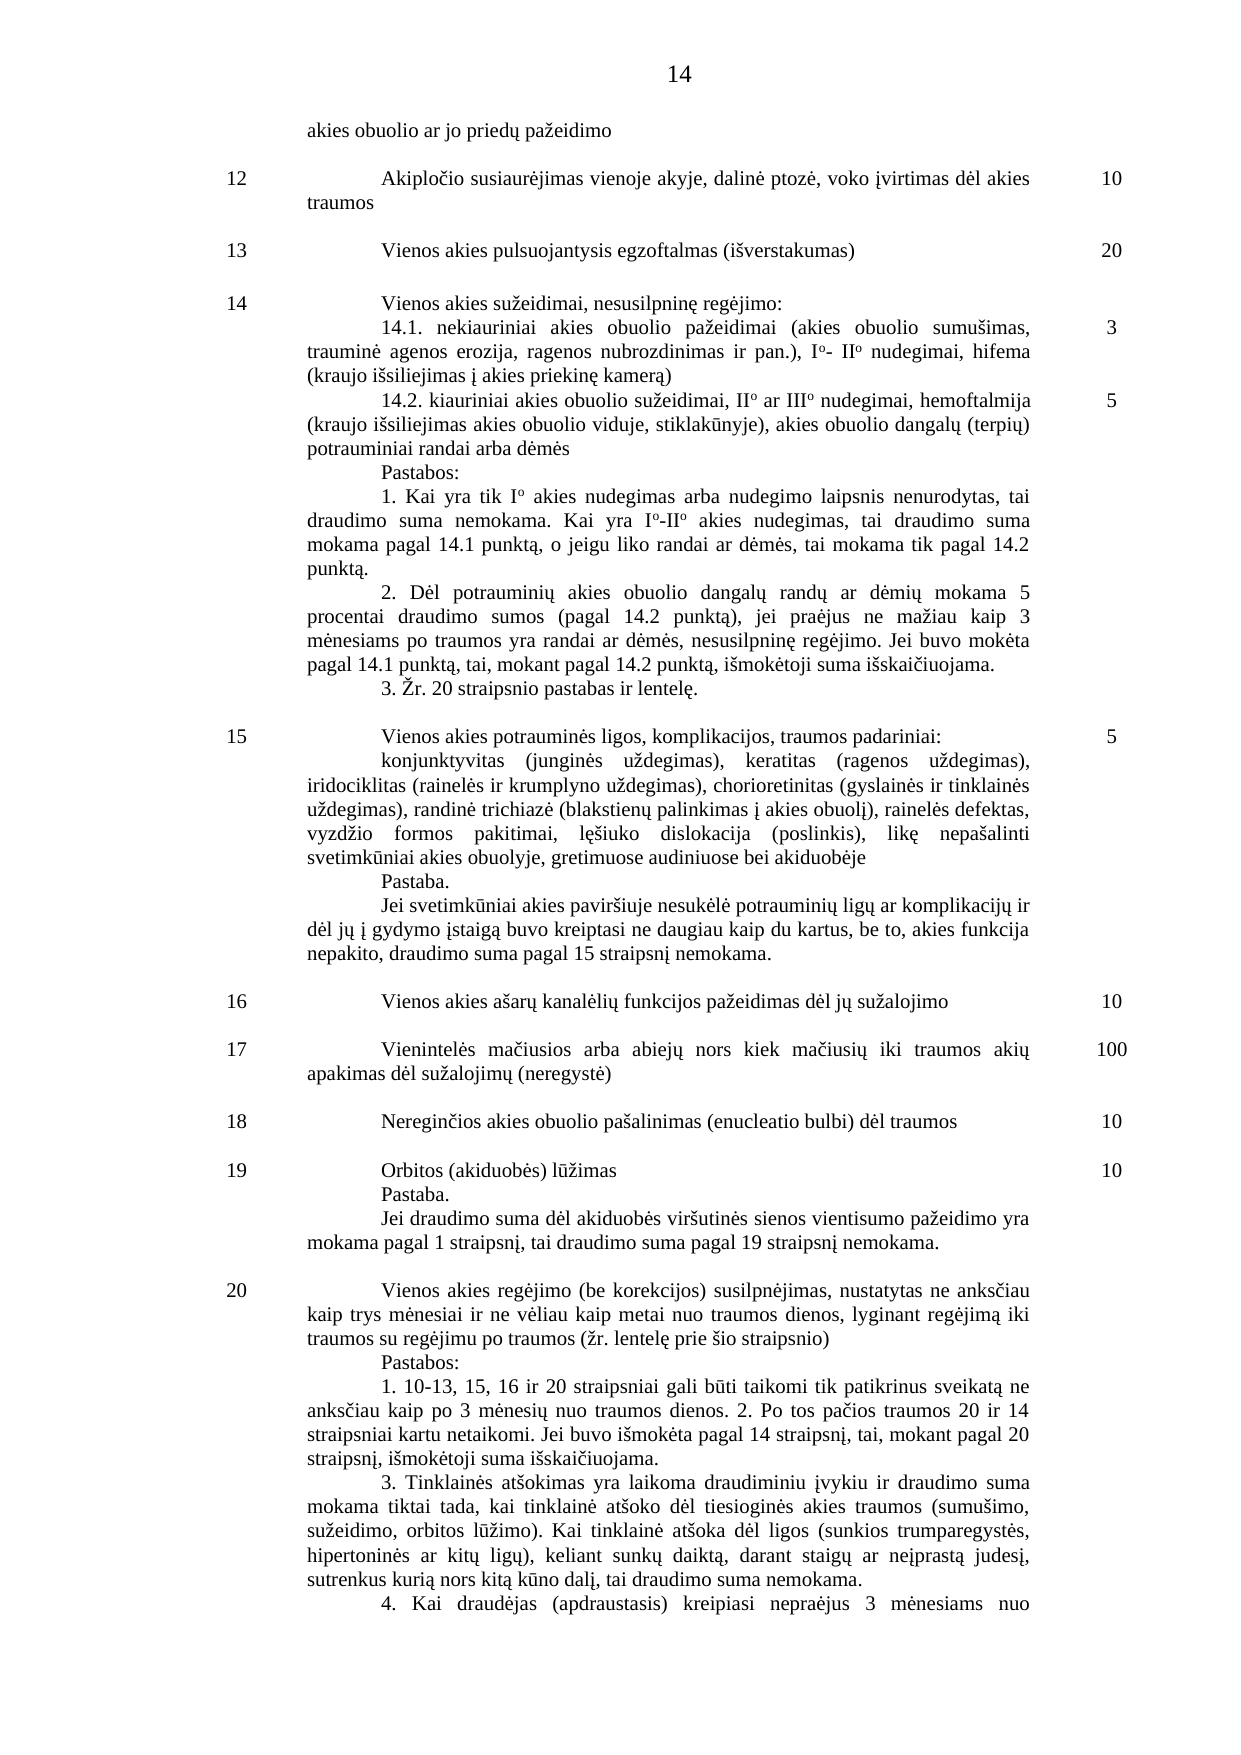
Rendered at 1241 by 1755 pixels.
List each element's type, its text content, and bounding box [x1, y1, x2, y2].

table_cell akies obuolio ar jo priedų pažeidimo [296, 118, 1042, 166]
table_cell 3 5 [1042, 291, 1181, 724]
table_cell Nereginčios akies obuolio pašalinimas (enucleatio bulbi) dėl traumos [296, 1109, 1042, 1157]
table_cell 18 [177, 1109, 296, 1157]
table_cell 19 [177, 1158, 296, 1278]
table_cell Orbitos (akiduobės) lūžimas Pastaba. Jei draudimo suma dėl akiduobės viršutinės sienos vientisumo pažeidimo yra mokama pagal 1 straipsnį, tai draudimo suma pagal 19 straipsnį nemokama. [296, 1158, 1042, 1278]
table_cell 10 [1042, 1109, 1181, 1157]
table_cell 10 [1042, 989, 1181, 1037]
table_cell 5 [1042, 724, 1181, 989]
table_cell 12 [177, 166, 296, 238]
table_cell Vienintelės mačiusios arba abiejų nors kiek mačiusių iki traumos akių apakimas dėl sužalojimų (neregystė) [296, 1037, 1042, 1109]
table_cell Vienos akies potrauminės ligos, komplikacijos, traumos padariniai: konjunktyvitas (junginės uždegimas), keratitas (ragenos uždegimas), iridociklitas (rainelės ir krumplyno uždegimas), chorioretinitas (gyslainės ir tinklainės uždegimas), randinė trichiazė (blakstienų palinkimas į akies obuolį), rainelės defektas, vyzdžio formos pakitimai, lęšiuko dislokacija (poslinkis), likę nepašalinti svetimkūniai akies obuolyje, gretimuose audiniuose bei akiduobėje Pastaba. Jei svetimkūniai akies paviršiuje nesukėlė potrauminių ligų ar komplikacijų ir dėl jų į gydymo įstaigą buvo kreiptasi ne daugiau kaip du kartus, be to, akies funkcija nepakito, draudimo suma pagal 15 straipsnį nemokama. [296, 724, 1042, 989]
table_cell Vienos akies ašarų kanalėlių funkcijos pažeidimas dėl jų sužalojimo [296, 989, 1042, 1037]
table_cell [1042, 1278, 1181, 1615]
table_cell 16 [177, 989, 296, 1037]
table_cell 14 [177, 291, 296, 724]
table_cell 15 [177, 724, 296, 989]
table_cell Akipločio susiaurėjimas vienoje akyje, dalinė ptozė, voko įvirtimas dėl akies traumos [296, 166, 1042, 238]
table_cell 17 [177, 1037, 296, 1109]
table_cell Vienos akies sužeidimai, nesusilpninę regėjimo: 14.1. nekiauriniai akies obuolio pažeidimai (akies obuolio sumušimas, trauminė agenos erozija, ragenos nubrozdinimas ir pan.), Io- IIo nudegimai, hifema (kraujo išsiliejimas į akies priekinę kamerą) 14.2. kiauriniai akies obuolio sužeidimai, IIo ar IIIo nudegimai, hemoftalmija (kraujo išsiliejimas akies obuolio viduje, stiklakūnyje), akies obuolio dangalų (terpių) potrauminiai randai arba dėmės Pastabos: 1. Kai yra tik Io akies nudegimas arba nudegimo laipsnis nenurodytas, tai draudimo suma nemokama. Kai yra Io-IIo akies nudegimas, tai draudimo suma mokama pagal 14.1 punktą, o jeigu liko randai ar dėmės, tai mokama tik pagal 14.2 punktą. 2. Dėl potrauminių akies obuolio dangalų randų ar dėmių mokama 5 procentai draudimo sumos (pagal 14.2 punktą), jei praėjus ne mažiau kaip 3 mėnesiams po traumos yra randai ar dėmės, nesusilpninę regėjimo. Jei buvo mokėta pagal 14.1 punktą, tai, mokant pagal 14.2 punktą, išmokėtoji suma išskaičiuojama. 3. Žr. 20 straipsnio pastabas ir lentelę. [296, 291, 1042, 724]
table_cell 10 [1042, 166, 1181, 238]
table_cell 100 [1042, 1037, 1181, 1109]
table_cell [177, 118, 296, 166]
table_cell 20 [1042, 239, 1181, 291]
table_cell [1042, 118, 1181, 166]
table_cell Vienos akies pulsuojantysis egzoftalmas (išverstakumas) [296, 239, 1042, 291]
table_cell 10 [1042, 1158, 1181, 1278]
table_cell Vienos akies regėjimo (be korekcijos) susilpnėjimas, nustatytas ne anksčiau kaip trys mėnesiai ir ne vėliau kaip metai nuo traumos dienos, lyginant regėjimą iki traumos su regėjimu po traumos (žr. lentelę prie šio straipsnio) Pastabos: 1. 10-13, 15, 16 ir 20 straipsniai gali būti taikomi tik patikrinus sveikatą ne anksčiau kaip po 3 mėnesių nuo traumos dienos. 2. Po tos pačios traumos 20 ir 14 straipsniai kartu netaikomi. Jei buvo išmokėta pagal 14 straipsnį, tai, mokant pagal 20 straipsnį, išmokėtoji suma išskaičiuojama. 3. Tinklainės atšokimas yra laikoma draudiminiu įvykiu ir draudimo suma mokama tiktai tada, kai tinklainė atšoko dėl tiesioginės akies traumos (sumušimo, sužeidimo, orbitos lūžimo). Kai tinklainė atšoka dėl ligos (sunkios trumparegystės, hipertoninės ar kitų ligų), keliant sunkų daiktą, darant staigų ar neįprastą judesį, sutrenkus kurią nors kitą kūno dalį, tai draudimo suma nemokama. 4. Kai draudėjas (apdraustasis) kreipiasi nepraėjus 3 mėnesiams nuo [296, 1278, 1042, 1615]
table_cell 20 [177, 1278, 296, 1615]
table_cell 13 [177, 239, 296, 291]
